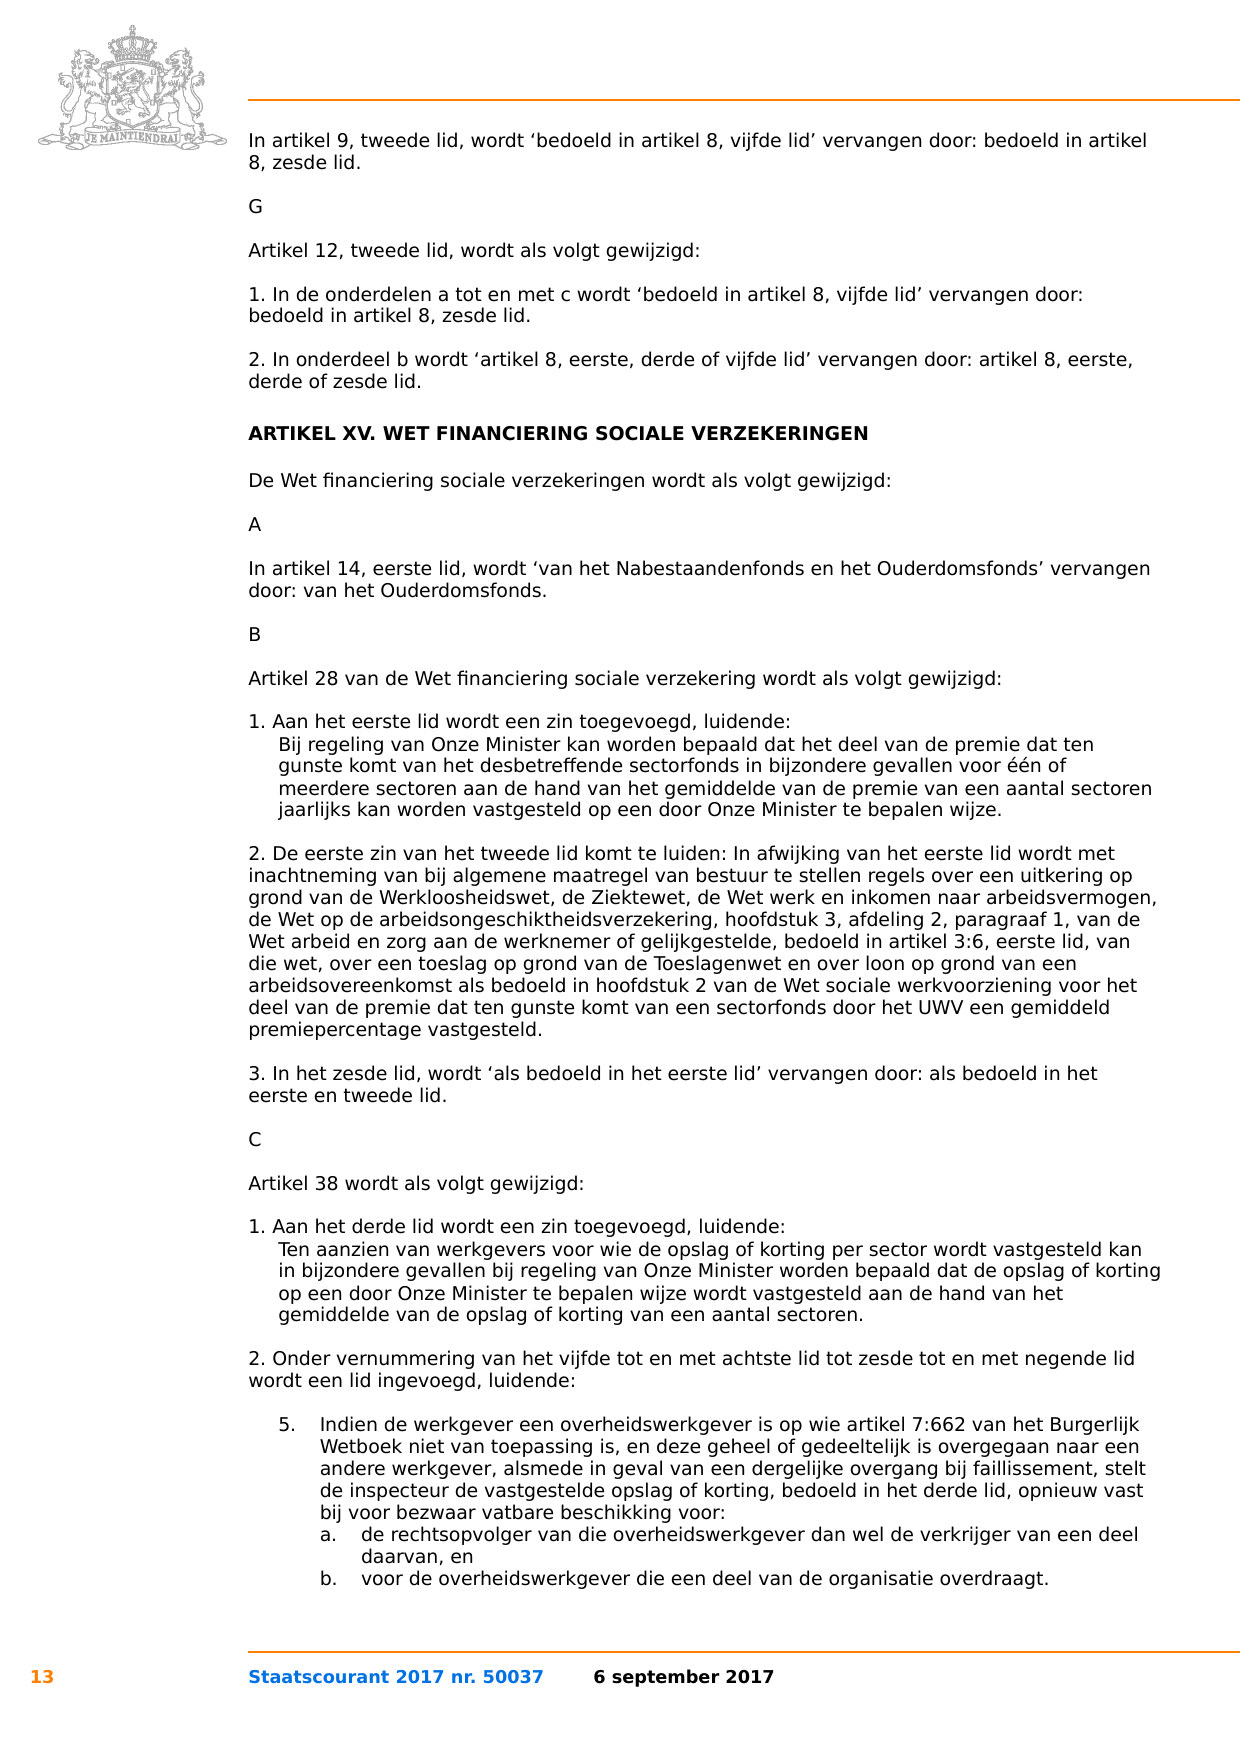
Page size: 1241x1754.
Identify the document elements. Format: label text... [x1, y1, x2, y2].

text 2. In onderdeel b wordt ‘artikel 8, eerste, derde of vijfde lid’ vervangen door: artikel 8, eerste, derde of zesde lid. [248, 349, 1163, 393]
text 3. In het zesde lid, wordt ‘als bedoeld in het eerste lid’ vervangen door: als bedoeld in het eerste en tweede lid. [248, 1063, 1163, 1107]
text In artikel 14, eerste lid, wordt ‘van het Nabestaandenfonds en het Ouderdomsfonds’ vervangen door: van het Ouderdomsfonds. [248, 558, 1163, 602]
text 1. In de onderdelen a tot en met c wordt ‘bedoeld in artikel 8, vijfde lid’ vervangen door: bedoeld in artikel 8, zesde lid. [248, 283, 1163, 327]
text 2. Onder vernummering van het vijfde tot en met achtste lid tot zesde tot en met negende lid wordt een lid ingevoegd, luidende: [248, 1348, 1163, 1392]
subtitle ARTIKEL XV. WET FINANCIERING SOCIALE VERZEKERINGEN [248, 423, 1163, 445]
text A [248, 514, 1163, 536]
text C [248, 1129, 1163, 1151]
text 1. Aan het derde lid wordt een zin toegevoegd, luidende: [248, 1216, 1163, 1238]
text Bij regeling van Onze Minister kan worden bepaald dat het deel van de premie dat ten gunste komt van het desbetreffende sectorfonds in bijzondere gevallen voor één of meerdere sectoren aan de hand van het gemiddelde van de premie van een aantal sectoren jaarlijks kan worden vastgesteld op een door Onze Minister te bepalen wijze. [278, 733, 1163, 821]
text a. de rechtsopvolger van die overheidswerkgever dan wel de verkrijger van een deel daarvan, en [319, 1524, 1163, 1568]
text Artikel 12, tweede lid, wordt als volgt gewijzigd: [248, 239, 1163, 262]
text 2. De eerste zin van het tweede lid komt te luiden: In afwijking van het eerste lid wordt met inachtneming van bij algemene maatregel van bestuur te stellen regels over een uitkering op grond van de Werkloosheidswet, de Ziektewet, de Wet werk en inkomen naar arbeidsvermogen, de Wet op de arbeidsongeschiktheidsverzekering, hoofdstuk 3, afdeling 2, paragraaf 1, van de Wet arbeid en zorg aan de werknemer of gelijkgestelde, bedoeld in artikel 3:6, eerste lid, van die wet, over een toeslag op grond van de Toeslagenwet en over loon op grond van een arbeidsovereenkomst als bedoeld in hoofdstuk 2 van de Wet sociale werkvoorziening voor het deel van de premie dat ten gunste komt van een sectorfonds door het UWV een gemiddeld premiepercentage vastgesteld. [248, 843, 1163, 1041]
text In artikel 9, tweede lid, wordt ‘bedoeld in artikel 8, vijfde lid’ vervangen door: bedoeld in artikel 8, zesde lid. [248, 130, 1163, 174]
picture [38, 25, 227, 150]
text 1. Aan het eerste lid wordt een zin toegevoegd, luidende: [248, 711, 1163, 733]
text De Wet financiering sociale verzekeringen wordt als volgt gewijzigd: [248, 470, 1163, 492]
text Ten aanzien van werkgevers voor wie de opslag of korting per sector wordt vastgesteld kan in bijzondere gevallen bij regeling van Onze Minister worden bepaald dat de opslag of korting op een door Onze Minister te bepalen wijze wordt vastgesteld aan de hand van het gemiddelde van de opslag of korting van een aantal sectoren. [278, 1238, 1163, 1326]
text b. voor de overheidswerkgever die een deel van de organisatie overdraagt. [319, 1568, 1163, 1590]
text B [248, 624, 1163, 646]
text G [248, 196, 1163, 218]
text Artikel 28 van de Wet financiering sociale verzekering wordt als volgt gewijzigd: [248, 668, 1163, 689]
text Artikel 38 wordt als volgt gewijzigd: [248, 1173, 1163, 1194]
text 5. Indien de werkgever een overheidswerkgever is op wie artikel 7:662 van het Burgerlijk Wetboek niet van toepassing is, en deze geheel of gedeeltelijk is overgegaan naar een andere werkgever, alsmede in geval van een dergelijke overgang bij faillissement, stelt de inspecteur de vastgestelde opslag of korting, bedoeld in het derde lid, opnieuw vast bij voor bezwaar vatbare beschikking voor: [278, 1414, 1163, 1524]
